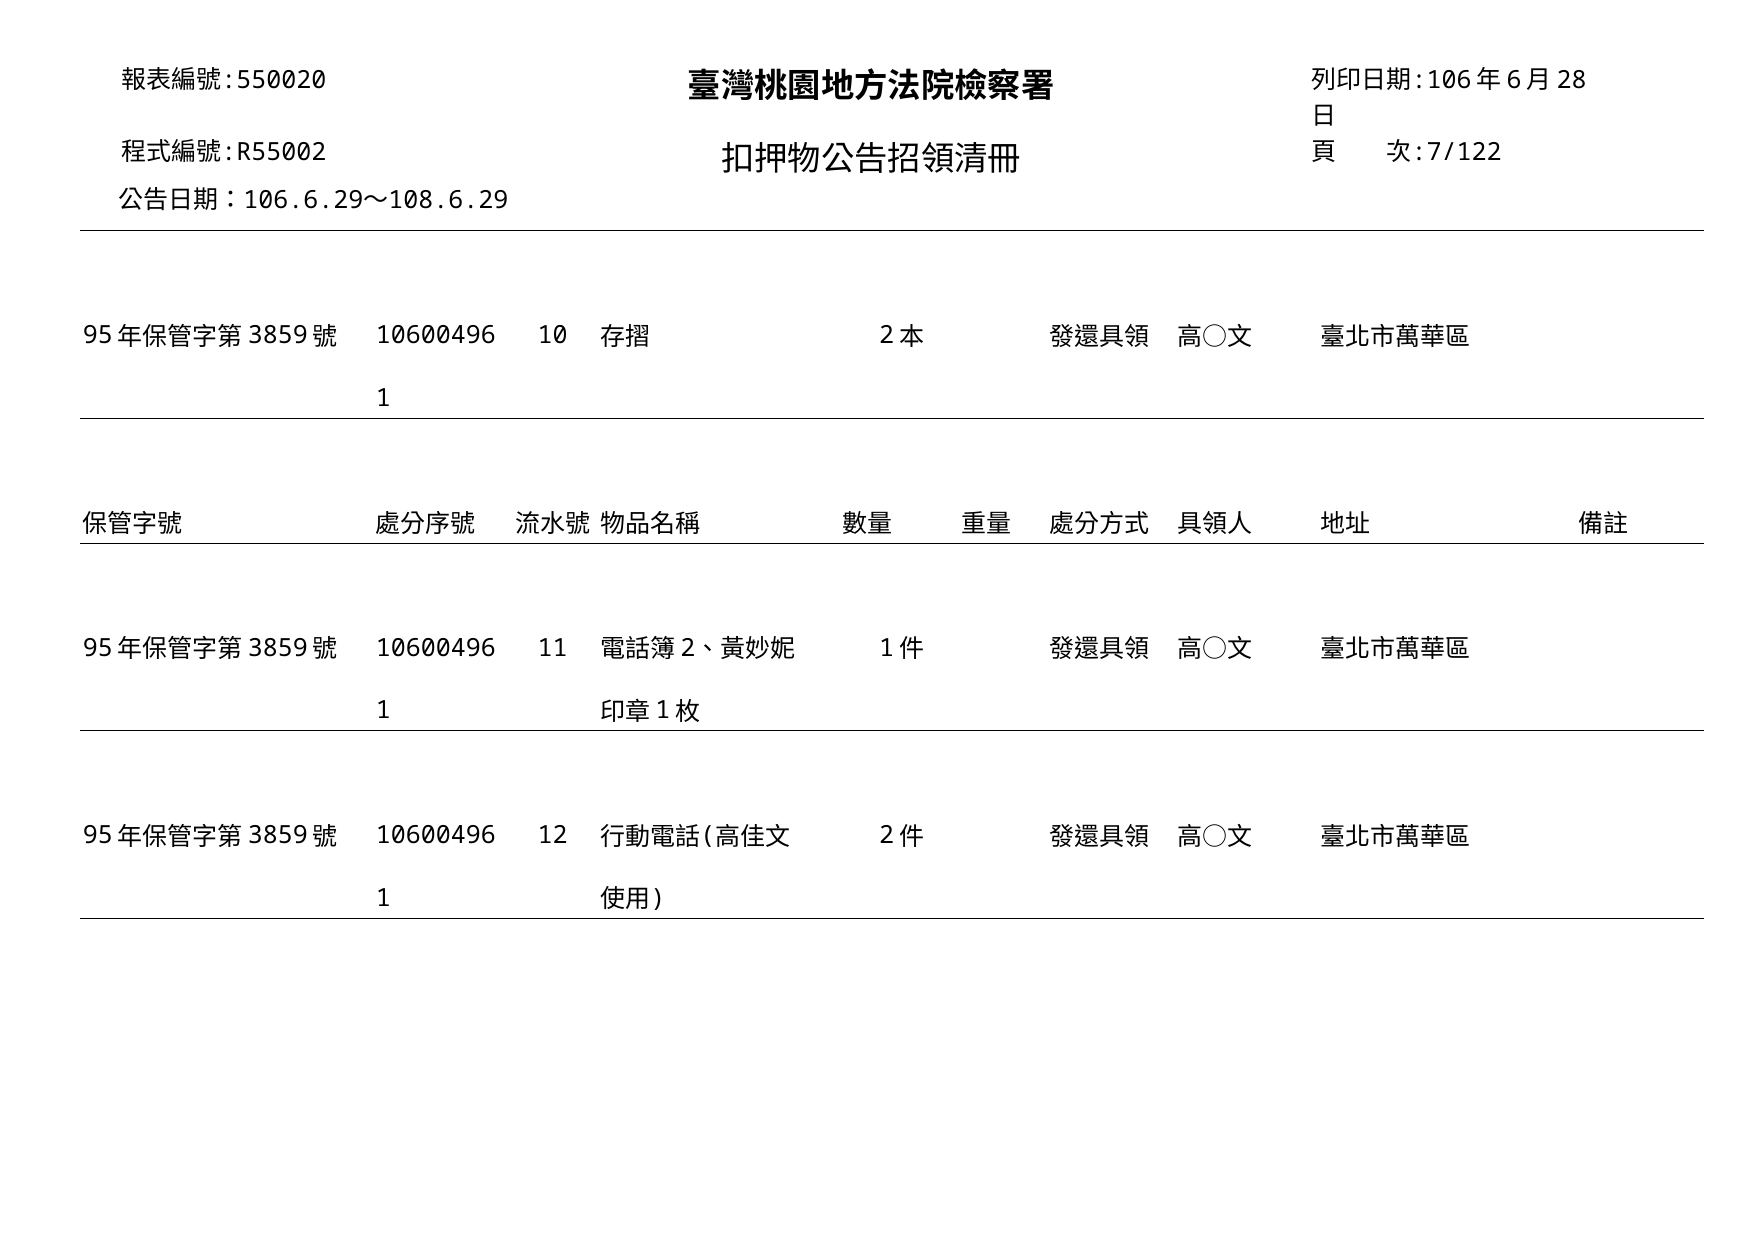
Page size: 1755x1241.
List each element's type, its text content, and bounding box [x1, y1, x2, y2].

table_header 物品名稱 [597, 480, 807, 542]
table_cell 106004961 [373, 231, 507, 417]
table_cell 發還具領 [1046, 544, 1175, 730]
table_cell [927, 731, 1046, 917]
table_cell 95年保管字第3859號 [80, 731, 373, 917]
table_cell 臺北市萬華區 [1317, 231, 1575, 417]
table_cell 106004961 [373, 731, 507, 917]
table_cell 2件 [808, 731, 927, 917]
table_header 重量 [927, 480, 1046, 542]
table_cell 高○文 [1175, 544, 1317, 730]
table_cell 臺北市萬華區 [1317, 731, 1575, 917]
table_cell 存摺 [597, 231, 807, 417]
table_header 保管字號 [80, 480, 373, 542]
table_cell 2本 [808, 231, 927, 417]
table_header 流水號 [507, 480, 597, 542]
table_cell 行動電話(高佳文使用) [597, 731, 807, 917]
table_cell [927, 231, 1046, 417]
table_cell 發還具領 [1046, 231, 1175, 417]
table_header 處分序號 [373, 480, 507, 542]
table_cell 高○文 [1175, 231, 1317, 417]
table_header 備註 [1575, 480, 1704, 542]
table_cell 11 [507, 544, 597, 730]
table_cell 10 [507, 231, 597, 417]
table_cell [1575, 731, 1704, 917]
table_cell [1575, 231, 1704, 417]
table_cell 106004961 [373, 544, 507, 730]
table_header 具領人 [1175, 480, 1317, 542]
table_cell 95年保管字第3859號 [80, 231, 373, 417]
table_cell 12 [507, 731, 597, 917]
table_cell [927, 544, 1046, 730]
table_header 處分方式 [1046, 480, 1175, 542]
table_cell 95年保管字第3859號 [80, 544, 373, 730]
table_cell 1件 [808, 544, 927, 730]
table_cell [1575, 544, 1704, 730]
table_cell 臺北市萬華區 [1317, 544, 1575, 730]
table_cell 發還具領 [1046, 731, 1175, 917]
table_cell 電話簿2、黃妙妮印章1枚 [597, 544, 807, 730]
table_header 數量 [808, 480, 927, 542]
table_header 地址 [1317, 480, 1575, 542]
table_cell 高○文 [1175, 731, 1317, 917]
